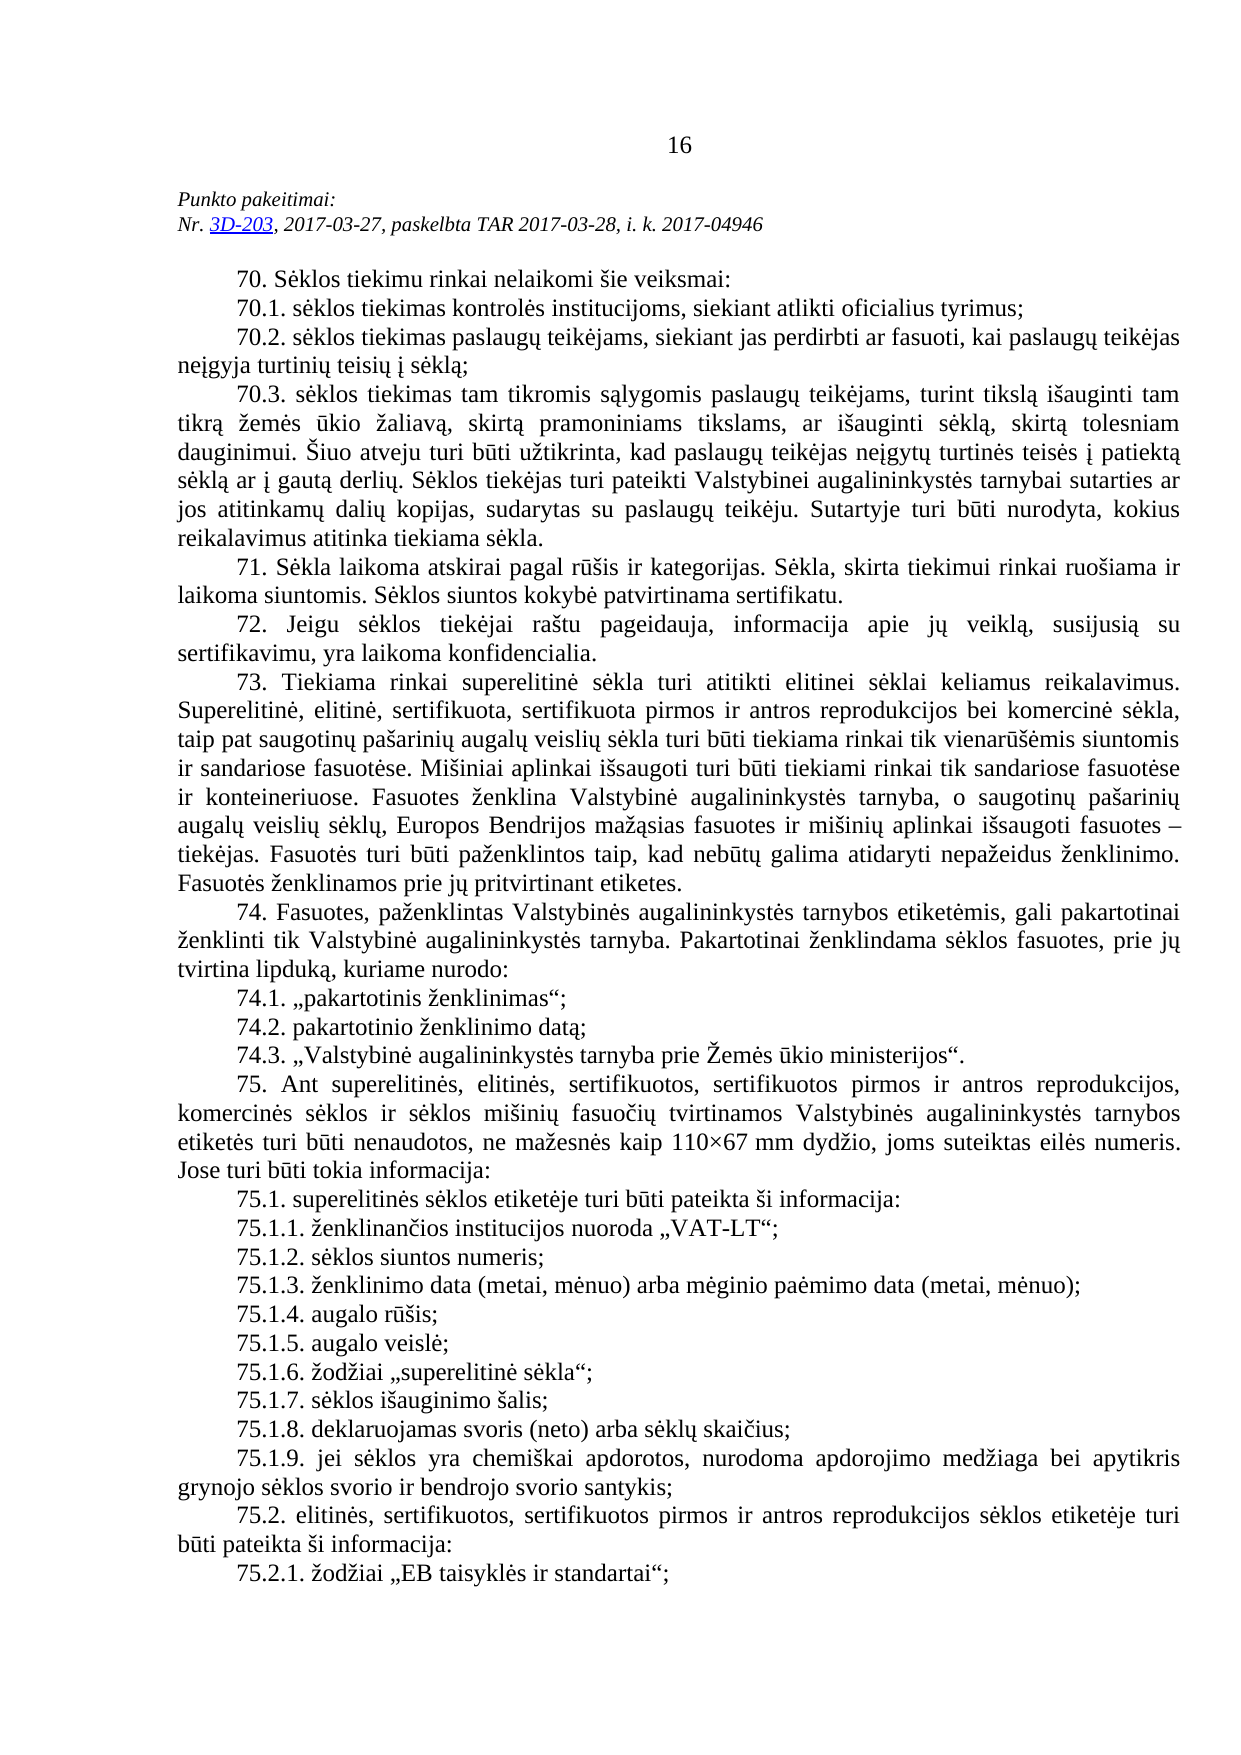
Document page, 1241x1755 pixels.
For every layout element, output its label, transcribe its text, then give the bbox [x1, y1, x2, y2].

text 75.1. superelitinės sėklos etiketėje turi būti pateikta ši informacija: [177, 1184, 1181, 1213]
text 75.1.3. ženklinimo data (metai, mėnuo) arba mėginio paėmimo data (metai, mėnuo); [177, 1271, 1181, 1299]
text Punkto pakeitimai: [177, 187, 1181, 211]
text 70.1. sėklos tiekimas kontrolės institucijoms, siekiant atlikti oficialius tyrimus; [177, 293, 1181, 322]
text 74.1. „pakartotinis ženklinimas“; [177, 983, 1181, 1012]
text 75.1.6. žodžiai „superelitinė sėkla“; [177, 1357, 1181, 1386]
text 75.2.1. žodžiai „EB taisyklės ir standartai“; [177, 1558, 1181, 1587]
text 75.1.2. sėklos siuntos numeris; [177, 1242, 1181, 1271]
text 74.2. pakartotinio ženklinimo datą; [177, 1012, 1181, 1041]
text 70. Sėklos tiekimu rinkai nelaikomi šie veiksmai: [177, 264, 1181, 293]
text 74. Fasuotes, paženklintas Valstybinės augalininkystės tarnybos etiketėmis, gali pakartotinai ženklinti tik Valstybinė augalininkystės tarnyba. Pakartotinai ženklindama sėklos fasuotes, prie jų tvirtina lipduką, kuriame nurodo: [177, 897, 1181, 983]
text 72. Jeigu sėklos tiekėjai raštu pageidauja, informacija apie jų veiklą, susijusią su sertifikavimu, yra laikoma konfidencialia. [177, 609, 1181, 667]
text 75.1.9. jei sėklos yra chemiškai apdorotos, nurodoma apdorojimo medžiaga bei apytikris grynojo sėklos svorio ir bendrojo svorio santykis; [177, 1443, 1181, 1501]
text 71. Sėkla laikoma atskirai pagal rūšis ir kategorijas. Sėkla, skirta tiekimui rinkai ruošiama ir laikoma siuntomis. Sėklos siuntos kokybė patvirtinama sertifikatu. [177, 552, 1181, 609]
text 75.1.7. sėklos išauginimo šalis; [177, 1386, 1181, 1414]
text 70.2. sėklos tiekimas paslaugų teikėjams, siekiant jas perdirbti ar fasuoti, kai paslaugų teikėjas neįgyja turtinių teisių į sėklą; [177, 322, 1181, 379]
text 75.1.4. augalo rūšis; [177, 1299, 1181, 1328]
text 73. Tiekiama rinkai superelitinė sėkla turi atitikti elitinei sėklai keliamus reikalavimus. Superelitinė, elitinė, sertifikuota, sertifikuota pirmos ir antros reprodukcijos bei komercinė sėkla, taip pat saugotinų pašarinių augalų veislių sėkla turi būti tiekiama rinkai tik vienarūšėmis siuntomis ir sandariose fasuotėse. Mišiniai aplinkai išsaugoti turi būti tiekiami rinkai tik sandariose fasuotėse ir konteineriuose. Fasuotes ženklina Valstybinė augalininkystės tarnyba, o saugotinų pašarinių augalų veislių sėklų, Europos Bendrijos mažąsias fasuotes ir mišinių aplinkai išsaugoti fasuotes – tiekėjas. Fasuotės turi būti paženklintos taip, kad nebūtų galima atidaryti nepažeidus ženklinimo. Fasuotės ženklinamos prie jų pritvirtinant etiketes. [177, 667, 1181, 897]
text Nr. 3D-203, 2017-03-27, paskelbta TAR 2017-03-28, i. k. 2017-04946 [177, 211, 1181, 236]
text 75.1.1. ženklinančios institucijos nuoroda „VAT-LT“; [177, 1213, 1181, 1242]
text 75.2. elitinės, sertifikuotos, sertifikuotos pirmos ir antros reprodukcijos sėklos etiketėje turi būti pateikta ši informacija: [177, 1501, 1181, 1558]
text 75. Ant superelitinės, elitinės, sertifikuotos, sertifikuotos pirmos ir antros reprodukcijos, komercinės sėklos ir sėklos mišinių fasuočių tvirtinamos Valstybinės augalininkystės tarnybos etiketės turi būti nenaudotos, ne mažesnės kaip 110×67 mm dydžio, joms suteiktas eilės numeris. Jose turi būti tokia informacija: [177, 1069, 1181, 1184]
text 74.3. „Valstybinė augalininkystės tarnyba prie Žemės ūkio ministerijos“. [177, 1041, 1181, 1069]
text 75.1.5. augalo veislė; [177, 1328, 1181, 1357]
text 70.3. sėklos tiekimas tam tikromis sąlygomis paslaugų teikėjams, turint tikslą išauginti tam tikrą žemės ūkio žaliavą, skirtą pramoniniams tikslams, ar išauginti sėklą, skirtą tolesniam dauginimui. Šiuo atveju turi būti užtikrinta, kad paslaugų teikėjas neįgytų turtinės teisės į patiektą sėklą ar į gautą derlių. Sėklos tiekėjas turi pateikti Valstybinei augalininkystės tarnybai sutarties ar jos atitinkamų dalių kopijas, sudarytas su paslaugų teikėju. Sutartyje turi būti nurodyta, kokius reikalavimus atitinka tiekiama sėkla. [177, 379, 1181, 552]
text 75.1.8. deklaruojamas svoris (neto) arba sėklų skaičius; [177, 1414, 1181, 1443]
